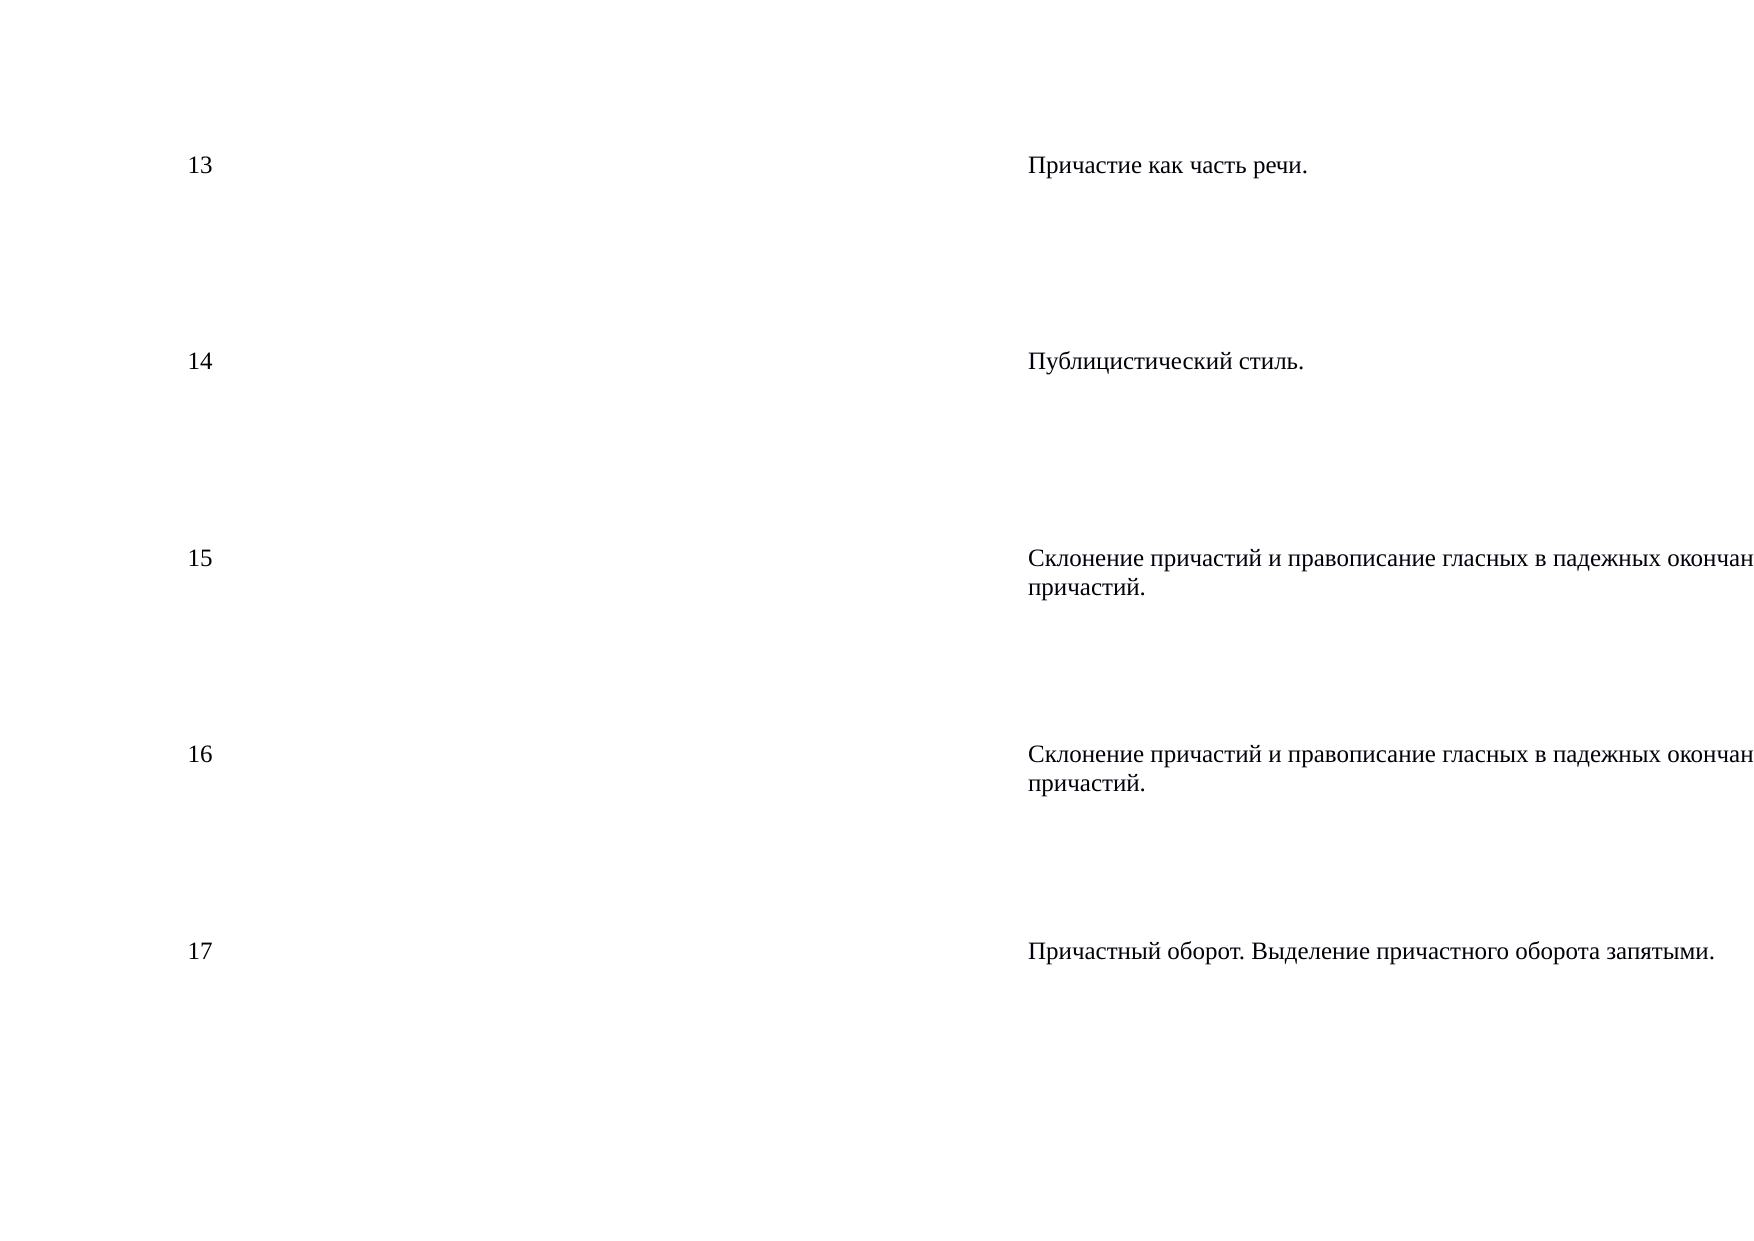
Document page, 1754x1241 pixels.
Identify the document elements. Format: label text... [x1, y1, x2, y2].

table_cell Причастие как часть речи. [1017, 150, 1754, 346]
table_cell 16 [176, 739, 1017, 936]
table_cell 13 [176, 150, 1017, 346]
table_cell Склонение причастий и правописание гласных в падежных окончаниях причастий. [1017, 739, 1754, 936]
table_cell Склонение причастий и правописание гласных в падежных окончаниях причастий. [1017, 543, 1754, 739]
table_cell 15 [176, 543, 1017, 739]
table_cell 14 [176, 346, 1017, 543]
table_cell Причастный оборот. Выделение причастного оборота запятыми. [1017, 936, 1754, 1090]
table_cell Публицистический стиль. [1017, 346, 1754, 543]
table_cell 17 [176, 936, 1017, 1090]
